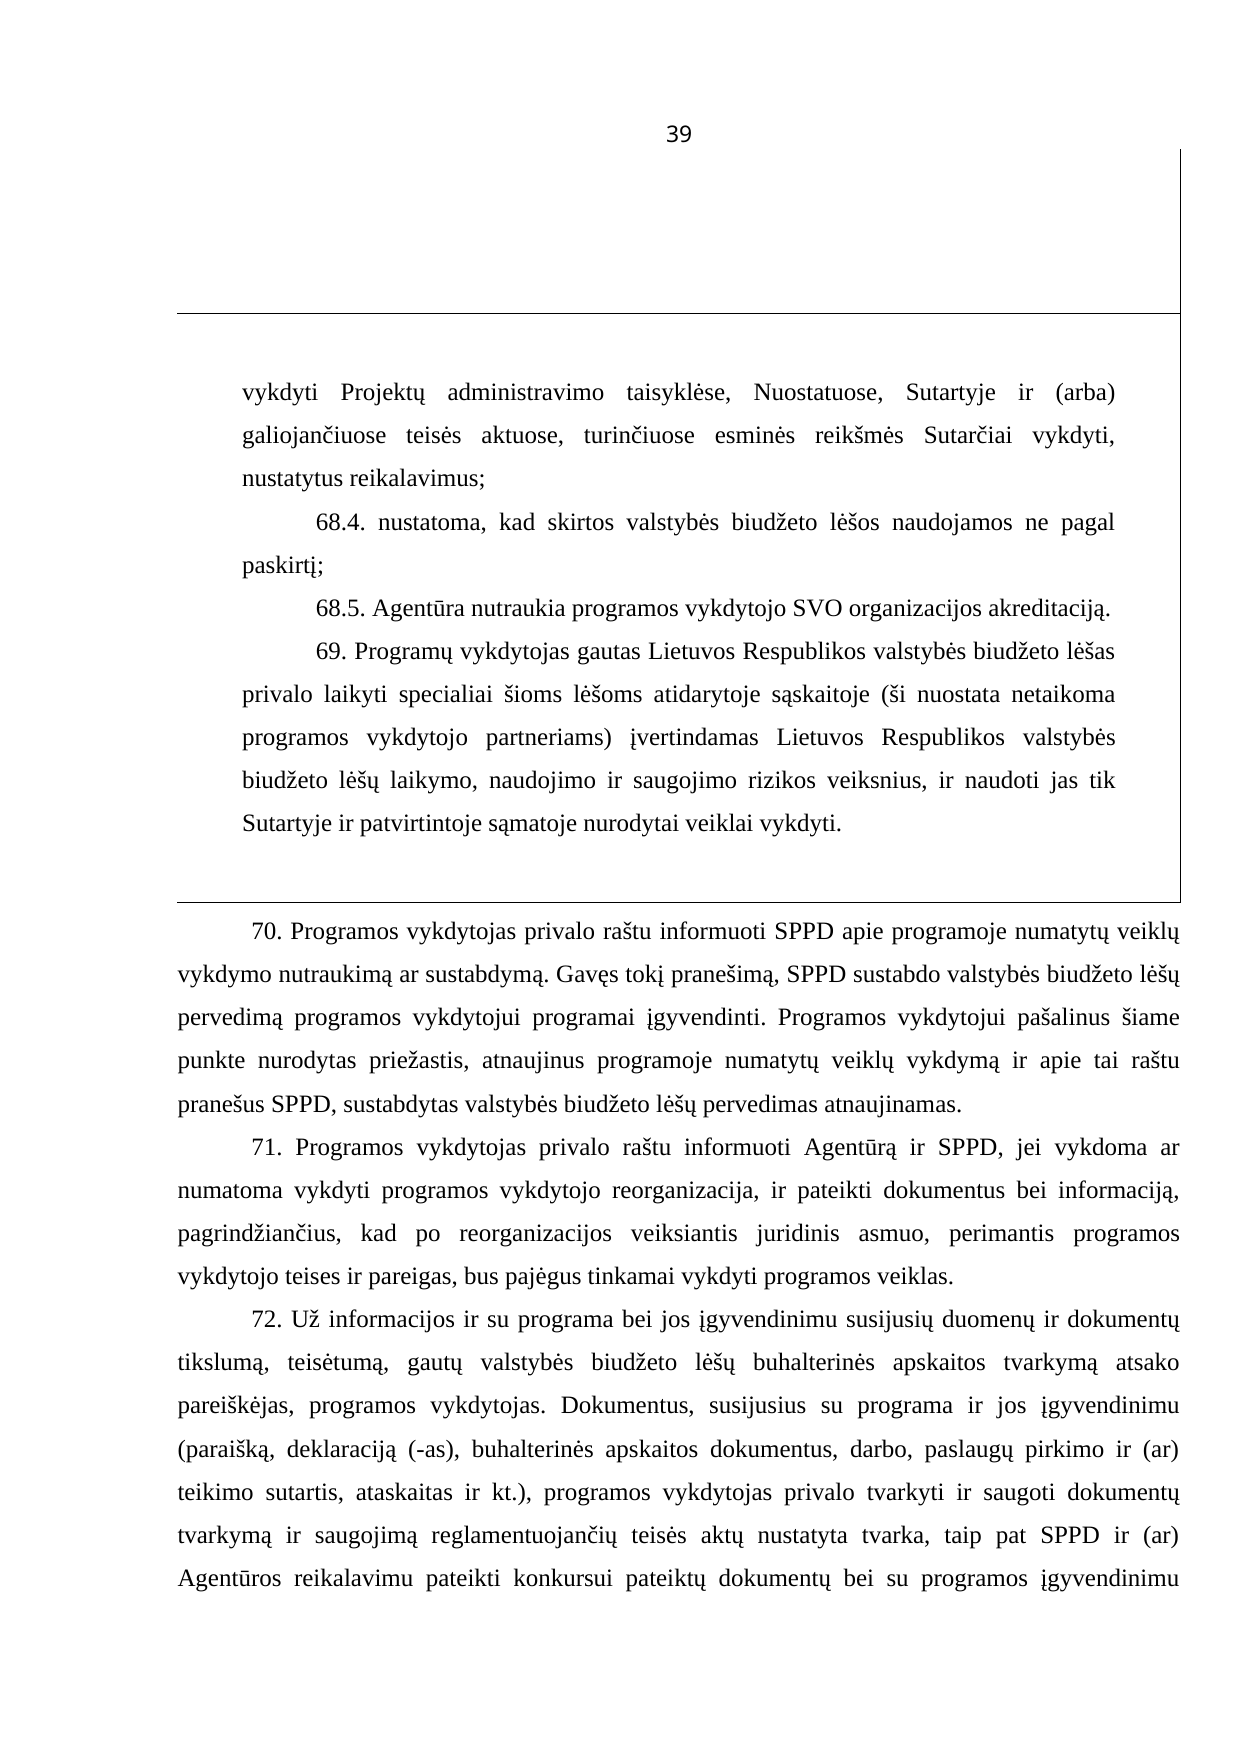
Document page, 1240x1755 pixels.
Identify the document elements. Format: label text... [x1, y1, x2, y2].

text 68.5. Agentūra nutraukia programos vykdytojo SVO organizacijos akreditaciją. [177, 528, 1181, 571]
text 72. Už informacijos ir su programa bei jos įgyvendinimu susijusių duomenų ir dokumentų tikslumą, teisėtumą, gautų valstybės biudžeto lėšų buhalterinės apskaitos tvarkymą atsako pareiškėjas, programos vykdytojas. Dokumentus, susijusius su programa ir jos įgyvendinimu (paraišką, deklaraciją (-as), buhalterinės apskaitos dokumentus, darbo, paslaugų pirkimo ir (ar) teikimo sutartis, ataskaitas ir kt.), programos vykdytojas privalo tvarkyti ir saugoti dokumentų tvarkymą ir saugojimą reglamentuojančių teisės aktų nustatyta tvarka, taip pat SPPD ir (ar) Agentūros reikalavimu pateikti konkursui pateiktų dokumentų bei su programos įgyvendinimu [177, 1304, 1181, 1592]
text 68.3. vadovaujantis Nuostatų 67 punktu, programos vykdytojui per nustatytą terminą nepašalinus nustatytų veiklos trūkumų arba per 2 darbo dienas nuo nustatytų veiklos trūkumų pašalinimo dienos neinformavus SPPD apie pasirengimą tinkamai vykdyti Projektų administravimo taisyklėse, Nuostatuose, Sutartyje ir (arba) galiojančiuose teisės aktuose, turinčiuose esminės reikšmės Sutarčiai vykdyti, nustatytus reikalavimus; [177, 313, 1180, 442]
text 71. Programos vykdytojas privalo raštu informuoti Agentūrą ir SPPD, jei vykdoma ar numatoma vykdyti programos vykdytojo reorganizacija, ir pateikti dokumentus bei informaciją, pagrindžiančius, kad po reorganizacijos veiksiantis juridinis asmuo, perimantis programos vykdytojo teises ir pareigas, bus pajėgus tinkamai vykdyti programos veiklas. [177, 1132, 1181, 1290]
text 68.4. nustatoma, kad skirtos valstybės biudžeto lėšos naudojamos ne pagal paskirtį; [177, 442, 1181, 528]
text 70. Programos vykdytojas privalo raštu informuoti SPPD apie programoje numatytų veiklų vykdymo nutraukimą ar sustabdymą. Gavęs tokį pranešimą, SPPD sustabdo valstybės biudžeto lėšų pervedimą programos vykdytojui programai įgyvendinti. Programos vykdytojui pašalinus šiame punkte nurodytas priežastis, atnaujinus programoje numatytų veiklų vykdymą ir apie tai raštu pranešus SPPD, sustabdytas valstybės biudžeto lėšų pervedimas atnaujinamas. [177, 916, 1181, 1117]
text 69. Programų vykdytojas gautas Lietuvos Respublikos valstybės biudžeto lėšas privalo laikyti specialiai šioms lėšoms atidarytoje sąskaitoje (ši nuostata netaikoma programos vykdytojo partneriams) įvertindamas Lietuvos Respublikos valstybės biudžeto lėšų laikymo, naudojimo ir saugojimo rizikos veiksnius, ir naudoti jas tik Sutartyje ir patvirtintoje sąmatoje nurodytai veiklai vykdyti. [177, 571, 1181, 902]
